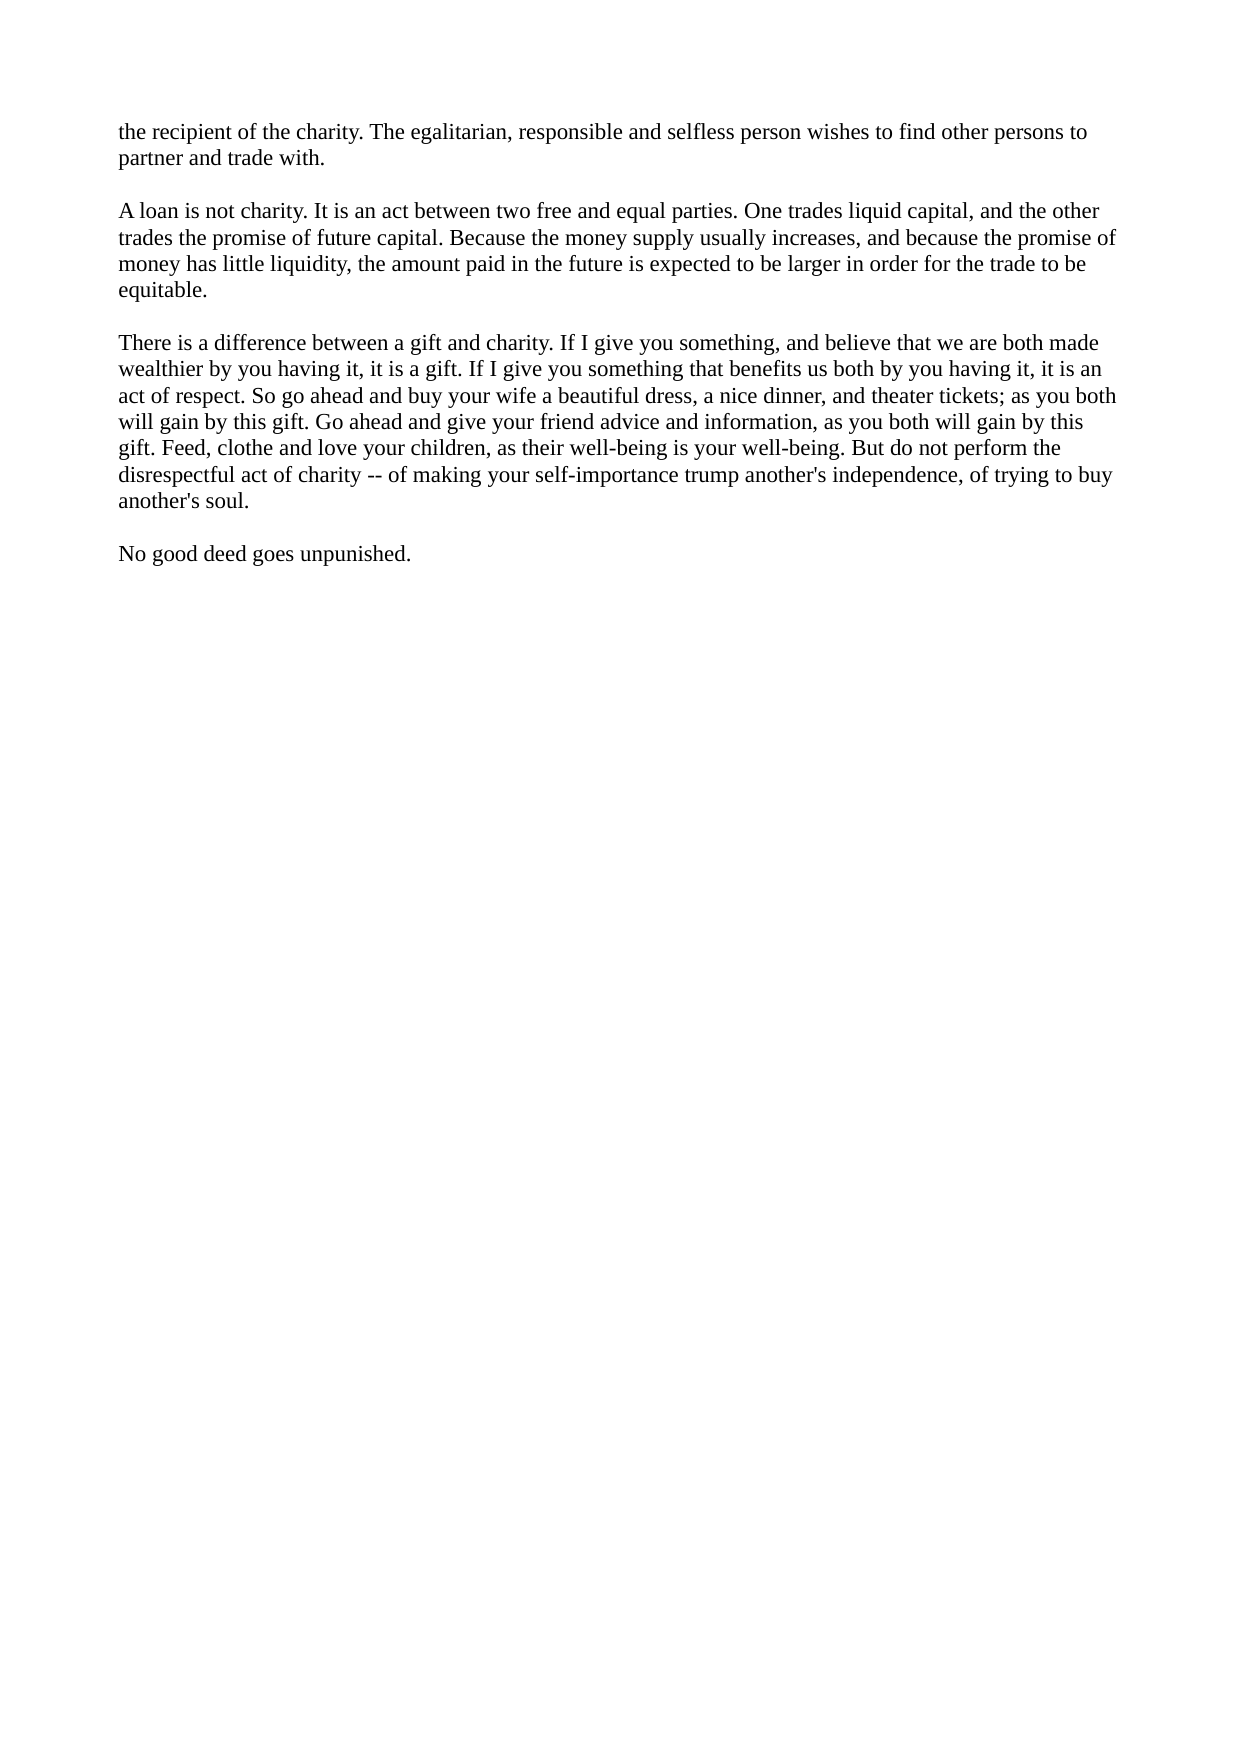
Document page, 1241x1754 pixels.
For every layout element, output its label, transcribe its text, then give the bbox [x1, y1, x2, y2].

text the recipient of the charity. The egalitarian, responsible and selfless person wishes to find other persons to partner and trade with. [118, 118, 1122, 171]
text There is a difference between a gift and charity. If I give you something, and believe that we are both made wealthier by you having it, it is a gift. If I give you something that benefits us both by you having it, it is an act of respect. So go ahead and buy your wife a beautiful dress, a nice dinner, and theater tickets; as you both will gain by this gift. Go ahead and give your friend advice and information, as you both will gain by this gift. Feed, clothe and love your children, as their well-being is your well-being. But do not perform the disrespectful act of charity -- of making your self-importance trump another's independence, of trying to buy another's soul. [118, 329, 1122, 513]
text A loan is not charity. It is an act between two free and equal parties. One trades liquid capital, and the other trades the promise of future capital. Because the money supply usually increases, and because the promise of money has little liquidity, the amount paid in the future is expected to be larger in order for the trade to be equitable. [118, 197, 1122, 303]
text No good deed goes unpunished. [118, 540, 1122, 566]
